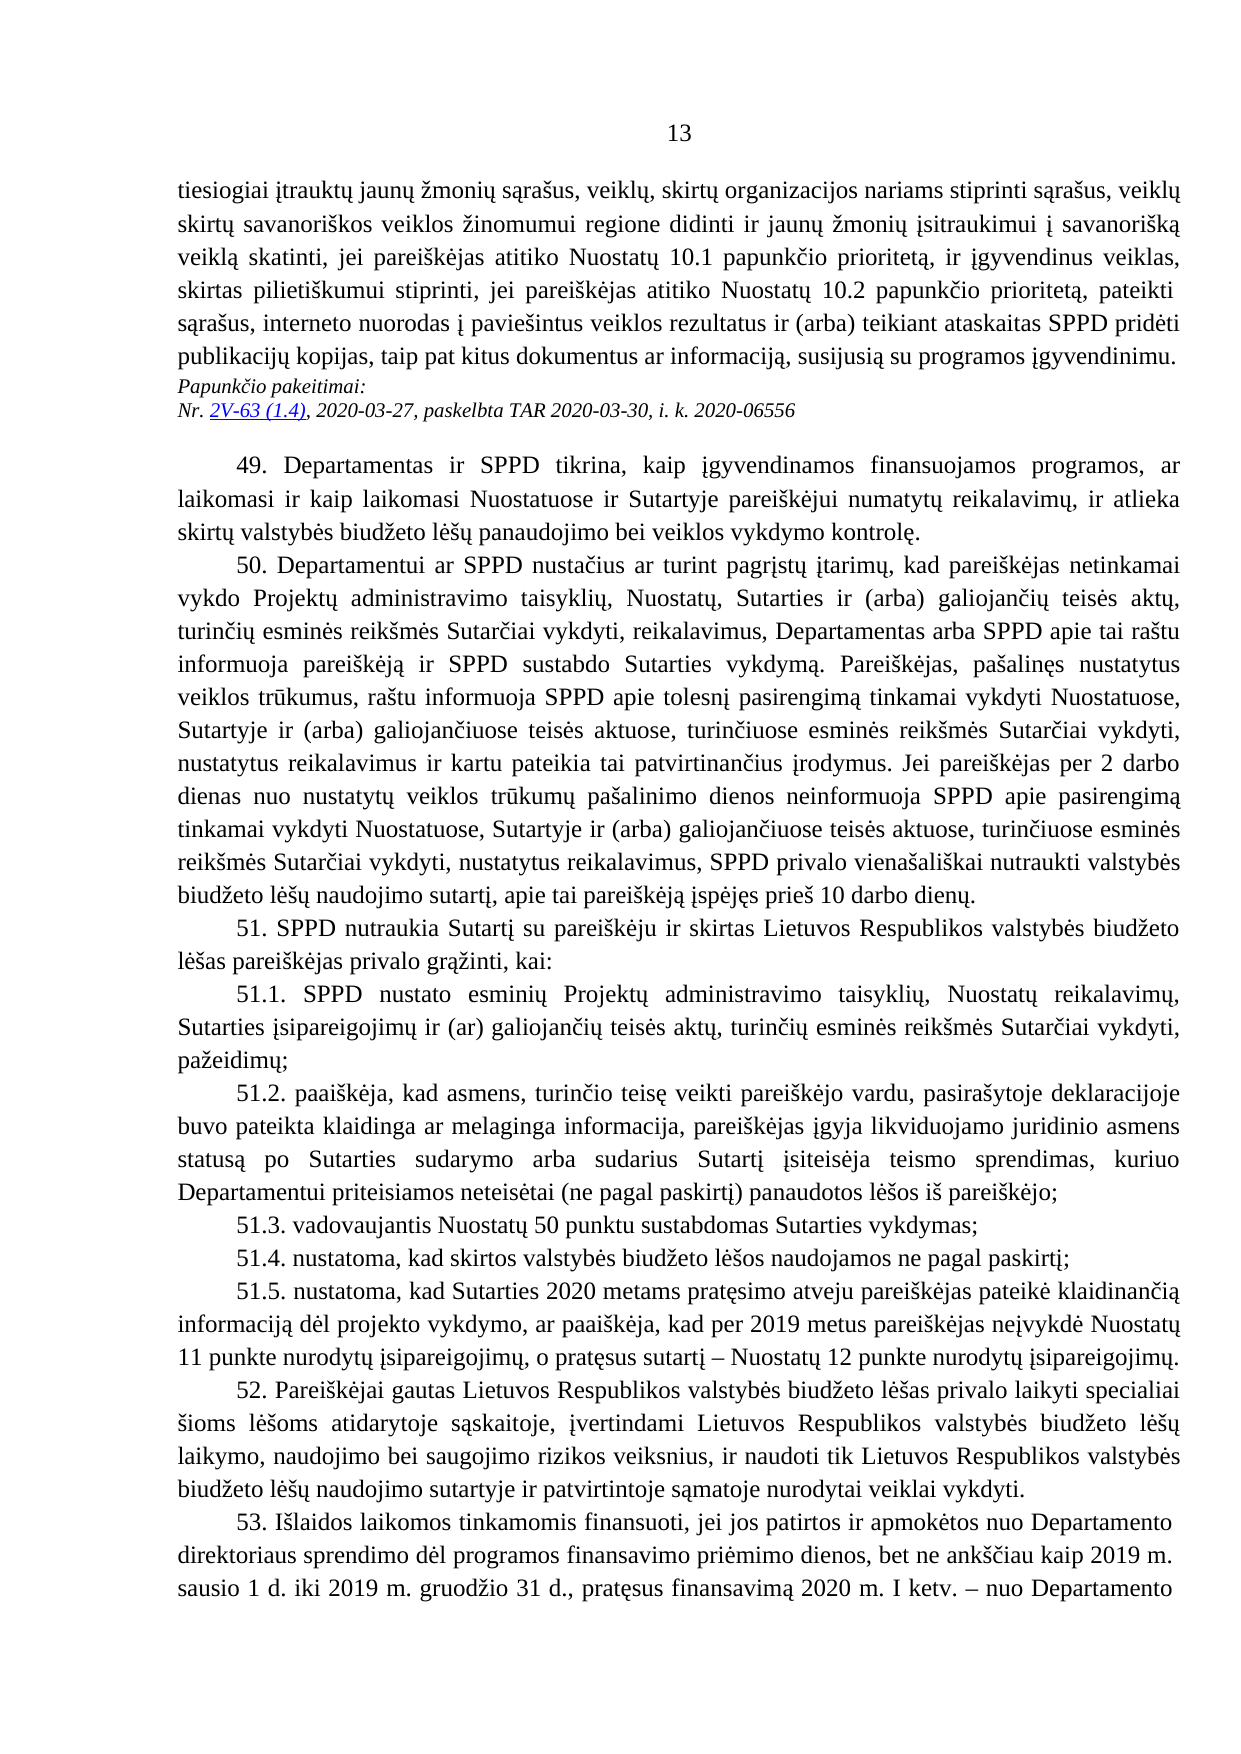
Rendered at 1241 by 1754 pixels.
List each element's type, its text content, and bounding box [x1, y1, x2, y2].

text 49. Departamentas ir SPPD tikrina, kaip įgyvendinamos finansuojamos programos, ar laikomasi ir kaip laikomasi Nuostatuose ir Sutartyje pareiškėjui numatytų reikalavimų, ir atlieka skirtų valstybės biudžeto lėšų panaudojimo bei veiklos vykdymo kontrolę. [177, 451, 1181, 545]
text 51.3. vadovaujantis Nuostatų 50 punktu sustabdomas Sutarties vykdymas; [177, 1210, 1181, 1239]
text Nr. 2V-63 (1.4), 2020-03-27, paskelbta TAR 2020-03-30, i. k. 2020-06556 [177, 398, 1181, 422]
text tiesiogiai įtrauktų jaunų žmonių sąrašus, veiklų, skirtų organizacijos nariams stiprinti sąrašus, veiklų skirtų savanoriškos veiklos žinomumui regione didinti ir jaunų žmonių įsitraukimui į savanorišką veiklą skatinti, jei pareiškėjas atitiko Nuostatų 10.1 papunkčio prioritetą, ir įgyvendinus veiklas, skirtas pilietiškumui stiprinti, jei pareiškėjas atitiko Nuostatų 10.2 papunkčio prioritetą, pateikti sąrašus, interneto nuorodas į paviešintus veiklos rezultatus ir (arba) teikiant ataskaitas SPPD pridėti publikacijų kopijas, taip pat kitus dokumentus ar informaciją, susijusią su programos įgyvendinimu. [177, 176, 1181, 369]
text 51.2. paaiškėja, kad asmens, turinčio teisę veikti pareiškėjo vardu, pasirašytoje deklaracijoje buvo pateikta klaidinga ar melaginga informacija, pareiškėjas įgyja likviduojamo juridinio asmens statusą po Sutarties sudarymo arba sudarius Sutartį įsiteisėja teismo sprendimas, kuriuo Departamentui priteisiamos neteisėtai (ne pagal paskirtį) panaudotos lėšos iš pareiškėjo; [177, 1078, 1181, 1206]
text 53. Išlaidos laikomos tinkamomis finansuoti, jei jos patirtos ir apmokėtos nuo Departamento direktoriaus sprendimo dėl programos finansavimo priėmimo dienos, bet ne ankščiau kaip 2019 m. sausio 1 d. iki 2019 m. gruodžio 31 d., pratęsus finansavimą 2020 m. I ketv. – nuo Departamento [177, 1507, 1174, 1602]
text 51.4. nustatoma, kad skirtos valstybės biudžeto lėšos naudojamos ne pagal paskirtį; [177, 1243, 1181, 1272]
text 51.5. nustatoma, kad Sutarties 2020 metams pratęsimo atveju pareiškėjas pateikė klaidinančią informaciją dėl projekto vykdymo, ar paaiškėja, kad per 2019 metus pareiškėjas neįvykdė Nuostatų 11 punkte nurodytų įsipareigojimų, o pratęsus sutartį – Nuostatų 12 punkte nurodytų įsipareigojimų. [177, 1276, 1181, 1371]
text Papunkčio pakeitimai: [177, 374, 1181, 398]
text 51. SPPD nutraukia Sutartį su pareiškėju ir skirtas Lietuvos Respublikos valstybės biudžeto lėšas pareiškėjas privalo grąžinti, kai: [177, 913, 1181, 975]
text 51.1. SPPD nustato esminių Projektų administravimo taisyklių, Nuostatų reikalavimų, Sutarties įsipareigojimų ir (ar) galiojančių teisės aktų, turinčių esminės reikšmės Sutarčiai vykdyti, pažeidimų; [177, 979, 1181, 1074]
text 52. Pareiškėjai gautas Lietuvos Respublikos valstybės biudžeto lėšas privalo laikyti specialiai šioms lėšoms atidarytoje sąskaitoje, įvertindami Lietuvos Respublikos valstybės biudžeto lėšų laikymo, naudojimo bei saugojimo rizikos veiksnius, ir naudoti tik Lietuvos Respublikos valstybės biudžeto lėšų naudojimo sutartyje ir patvirtintoje sąmatoje nurodytai veiklai vykdyti. [177, 1375, 1181, 1503]
text 50. Departamentui ar SPPD nustačius ar turint pagrįstų įtarimų, kad pareiškėjas netinkamai vykdo Projektų administravimo taisyklių, Nuostatų, Sutarties ir (arba) galiojančių teisės aktų, turinčių esminės reikšmės Sutarčiai vykdyti, reikalavimus, Departamentas arba SPPD apie tai raštu informuoja pareiškėją ir SPPD sustabdo Sutarties vykdymą. Pareiškėjas, pašalinęs nustatytus veiklos trūkumus, raštu informuoja SPPD apie tolesnį pasirengimą tinkamai vykdyti Nuostatuose, Sutartyje ir (arba) galiojančiuose teisės aktuose, turinčiuose esminės reikšmės Sutarčiai vykdyti, nustatytus reikalavimus ir kartu pateikia tai patvirtinančius įrodymus. Jei pareiškėjas per 2 darbo dienas nuo nustatytų veiklos trūkumų pašalinimo dienos neinformuoja SPPD apie pasirengimą tinkamai vykdyti Nuostatuose, Sutartyje ir (arba) galiojančiuose teisės aktuose, turinčiuose esminės reikšmės Sutarčiai vykdyti, nustatytus reikalavimus, SPPD privalo vienašališkai nutraukti valstybės biudžeto lėšų naudojimo sutartį, apie tai pareiškėją įspėjęs prieš 10 darbo dienų. [177, 550, 1181, 909]
